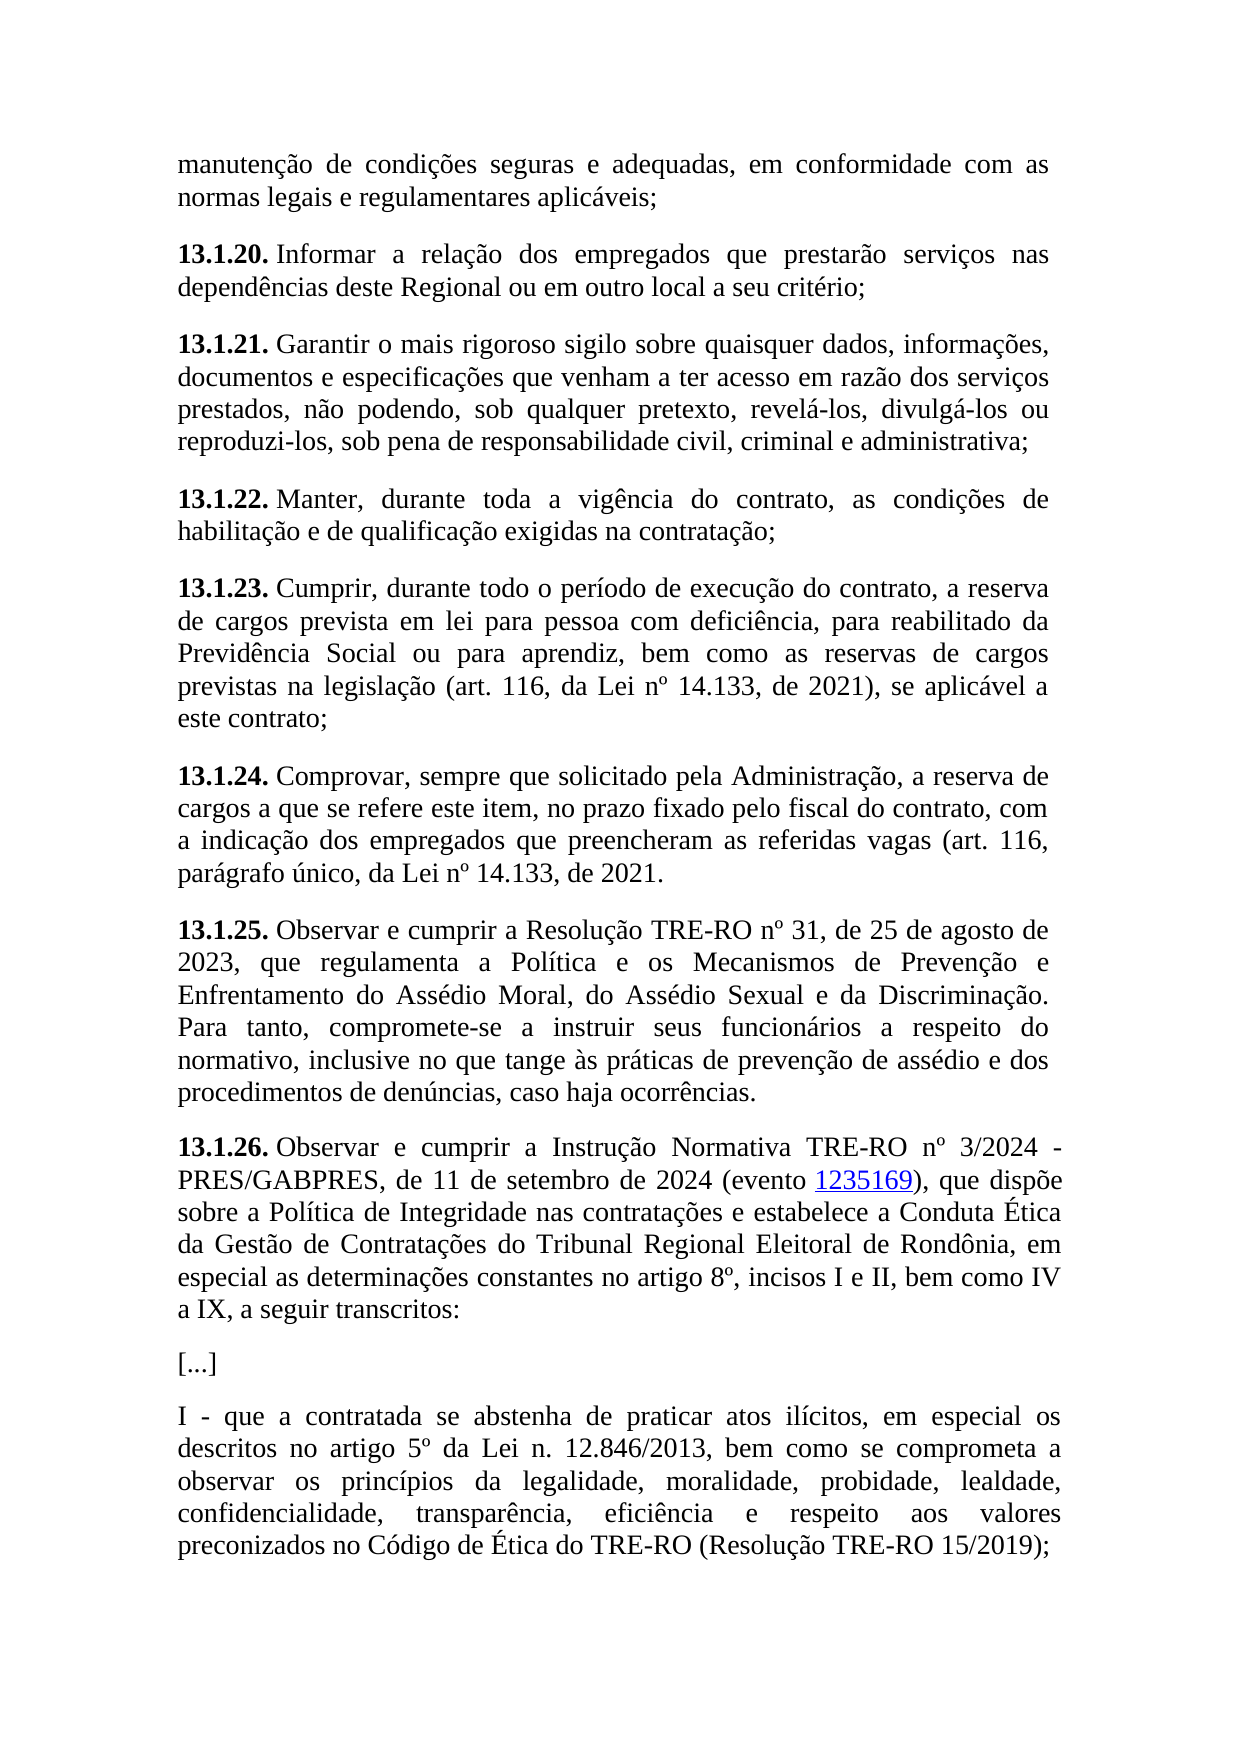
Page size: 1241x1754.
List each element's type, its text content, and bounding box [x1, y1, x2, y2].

text 13.1.23. Cumprir, durante todo o período de execução do contrato, a reserva de cargos prevista em lei para pessoa com deficiência, para reabilitado da Previdência Social ou para aprendiz, bem como as reservas de cargos previstas na legislação (art. 116, da Lei nº 14.133, de 2021), se aplicável a este contrato; [177, 572, 1051, 733]
text I - que a contratada se abstenha de praticar atos ilícitos, em especial os descritos no artigo 5º da Lei n. 12.846/2013, bem como se comprometa a observar os princípios da legalidade, moralidade, probidade, lealdade, confidencialidade, transparência, eficiência e respeito aos valores preconizados no Código de Ética do TRE-RO (Resolução TRE-RO 15/2019); [177, 1399, 1063, 1561]
text manutenção de condições seguras e adequadas, em conformidade com as normas legais e regulamentares aplicáveis; [177, 148, 1051, 212]
text 13.1.26. Observar e cumprir a Instrução Normativa TRE-RO nº 3/2024 - PRES/GABPRES, de 11 de setembro de 2024 (evento 1235169), que dispõe sobre a Política de Integridade nas contratações e estabelece a Conduta Ética da Gestão de Contratações do Tribunal Regional Eleitoral de Rondônia, em especial as determinações constantes no artigo 8º, incisos I e II, bem como IV a IX, a seguir transcritos: [177, 1130, 1063, 1325]
text [...] [177, 1346, 1063, 1378]
text 13.1.24. Comprovar, sempre que solicitado pela Administração, a reserva de cargos a que se refere este item, no prazo fixado pelo fiscal do contrato, com a indicação dos empregados que preencheram as referidas vagas (art. 116, parágrafo único, da Lei nº 14.133, de 2021. [177, 758, 1051, 888]
text 13.1.22. Manter, durante toda a vigência do contrato, as condições de habilitação e de qualificação exigidas na contratação; [177, 482, 1051, 547]
text 13.1.25. Observar e cumprir a Resolução TRE-RO nº 31, de 25 de agosto de 2023, que regulamenta a Política e os Mecanismos de Prevenção e Enfrentamento do Assédio Moral, do Assédio Sexual e da Discriminação. Para tanto, compromete-se a instruir seus funcionários a respeito do normativo, inclusive no que tange às práticas de prevenção de assédio e dos procedimentos de denúncias, caso haja ocorrências. [177, 913, 1051, 1107]
text 13.1.21. Garantir o mais rigoroso sigilo sobre quaisquer dados, informações, documentos e especificações que venham a ter acesso em razão dos serviços prestados, não podendo, sob qualquer pretexto, revelá-los, divulgá-los ou reproduzi-los, sob pena de responsabilidade civil, criminal e administrativa; [177, 327, 1051, 457]
text 13.1.20. Informar a relação dos empregados que prestarão serviços nas dependências deste Regional ou em outro local a seu critério; [177, 237, 1051, 302]
